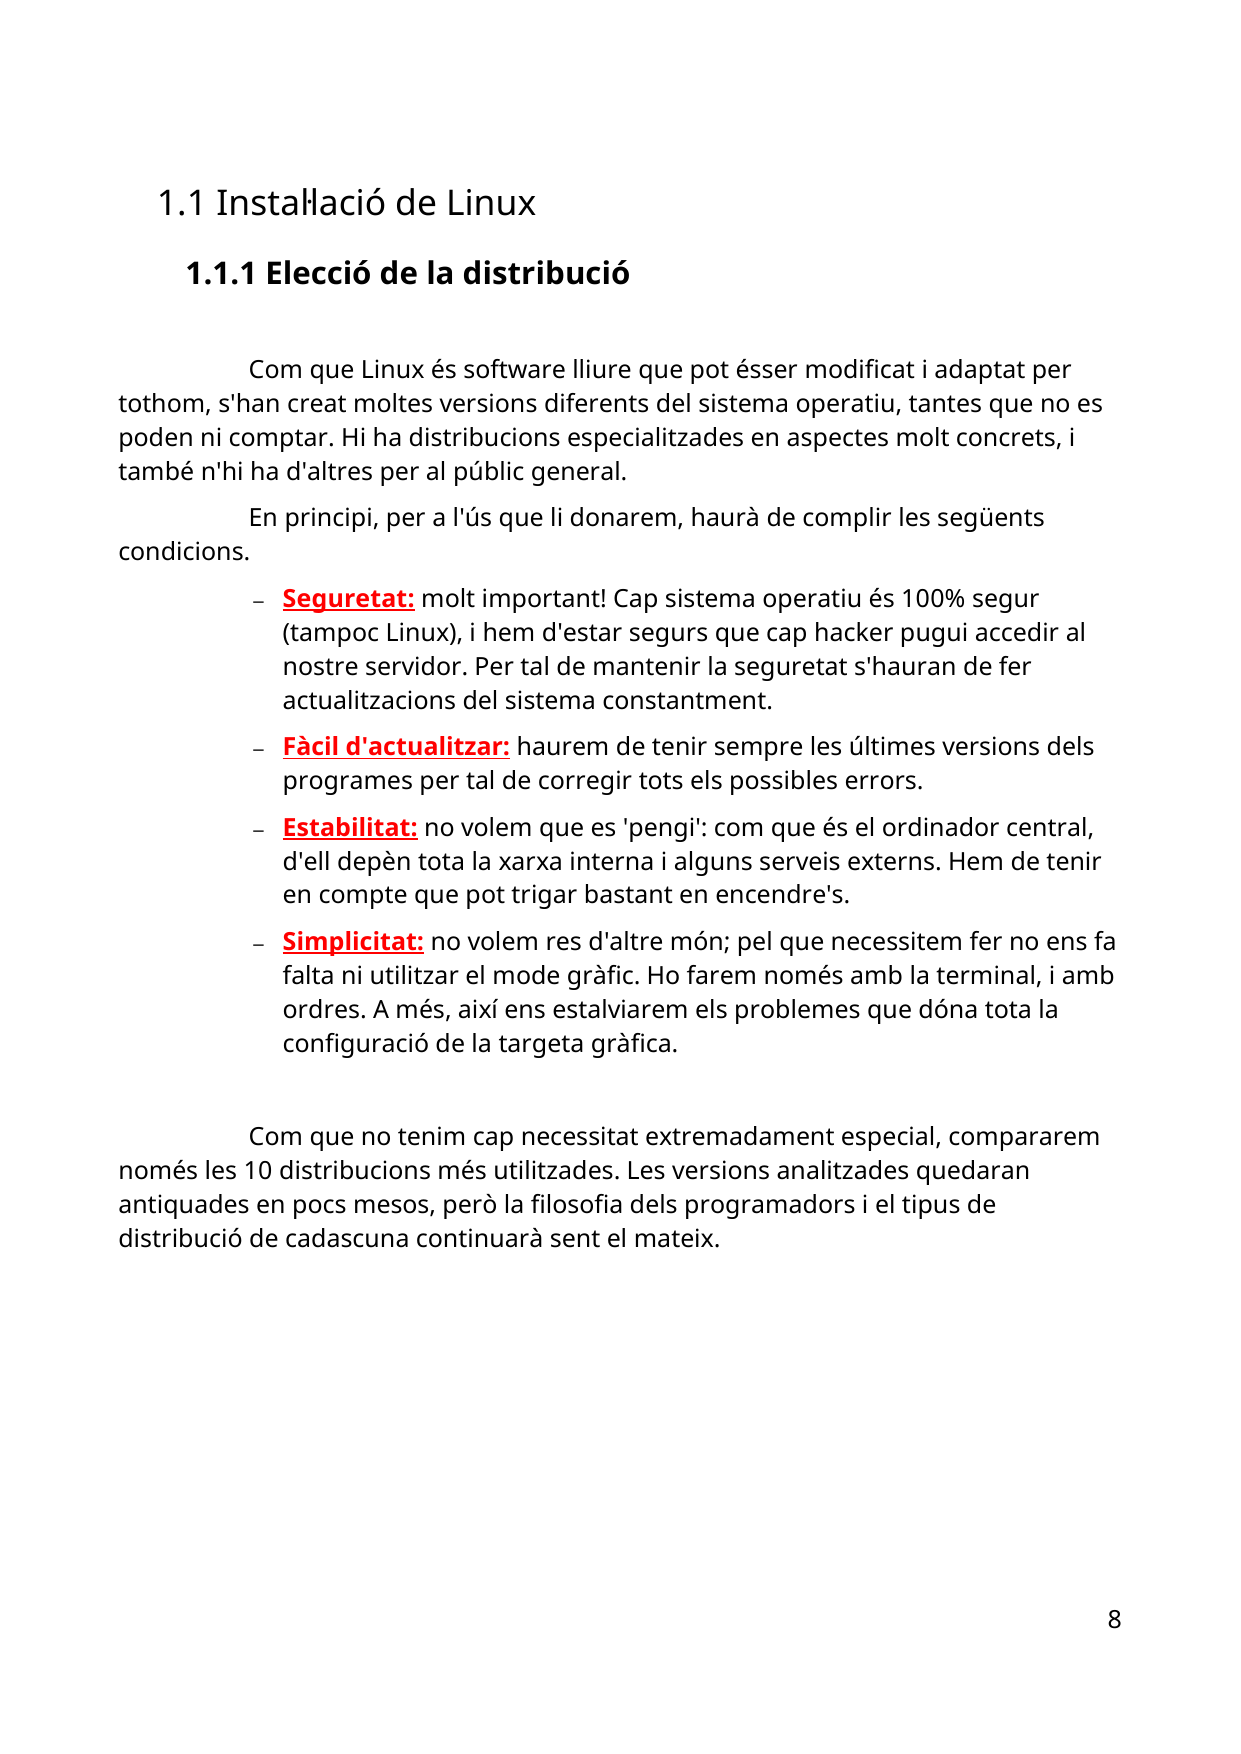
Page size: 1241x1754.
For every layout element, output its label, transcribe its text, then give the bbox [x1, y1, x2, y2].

text Com que Linux és software lliure que pot ésser modificat i adaptat per tothom, s'han creat moltes versions diferents del sistema operatiu, tantes que no es poden ni comptar. Hi ha distribucions especialitzades en aspectes molt concrets, i també n'hi ha d'altres per al públic general. [118, 352, 1122, 488]
list Seguretat: molt important! Cap sistema operatiu és 100% segur (tampoc Linux), i hem d'estar segurs que cap hacker pugui accedir al nostre servidor. Per tal de mantenir la seguretat s'hauran de fer actualitzacions del sistema constantment. [253, 581, 1122, 717]
list Estabilitat: no volem que es 'pengi': com que és el ordinador central, d'ell depèn tota la xarxa interna i alguns serveis externs. Hem de tenir en compte que pot trigar bastant en encendre's. [253, 809, 1122, 911]
subtitle Instal·lació de Linux [148, 177, 1122, 226]
list Simplicitat: no volem res d'altre món; pel que necessitem fer no ens fa falta ni utilitzar el mode gràfic. Ho farem només amb la terminal, i amb ordres. A més, així ens estalviarem els problemes que dóna tota la configuració de la targeta gràfica. [253, 924, 1122, 1060]
text En principi, per a l'ús que li donarem, haurà de complir les següents condicions. [118, 500, 1122, 568]
list Fàcil d'actualitzar: haurem de tenir sempre les últimes versions dels programes per tal de corregir tots els possibles errors. [253, 729, 1122, 797]
text Com que no tenim cap necessitat extremadament especial, compararem només les 10 distribucions més utilitzades. Les versions analitzades quedaran antiquades en pocs mesos, però la filosofia dels programadors i el tipus de distribució de cadascuna continuarà sent el mateix. [118, 1119, 1122, 1254]
subtitle Elecció de la distribució [177, 251, 1122, 293]
